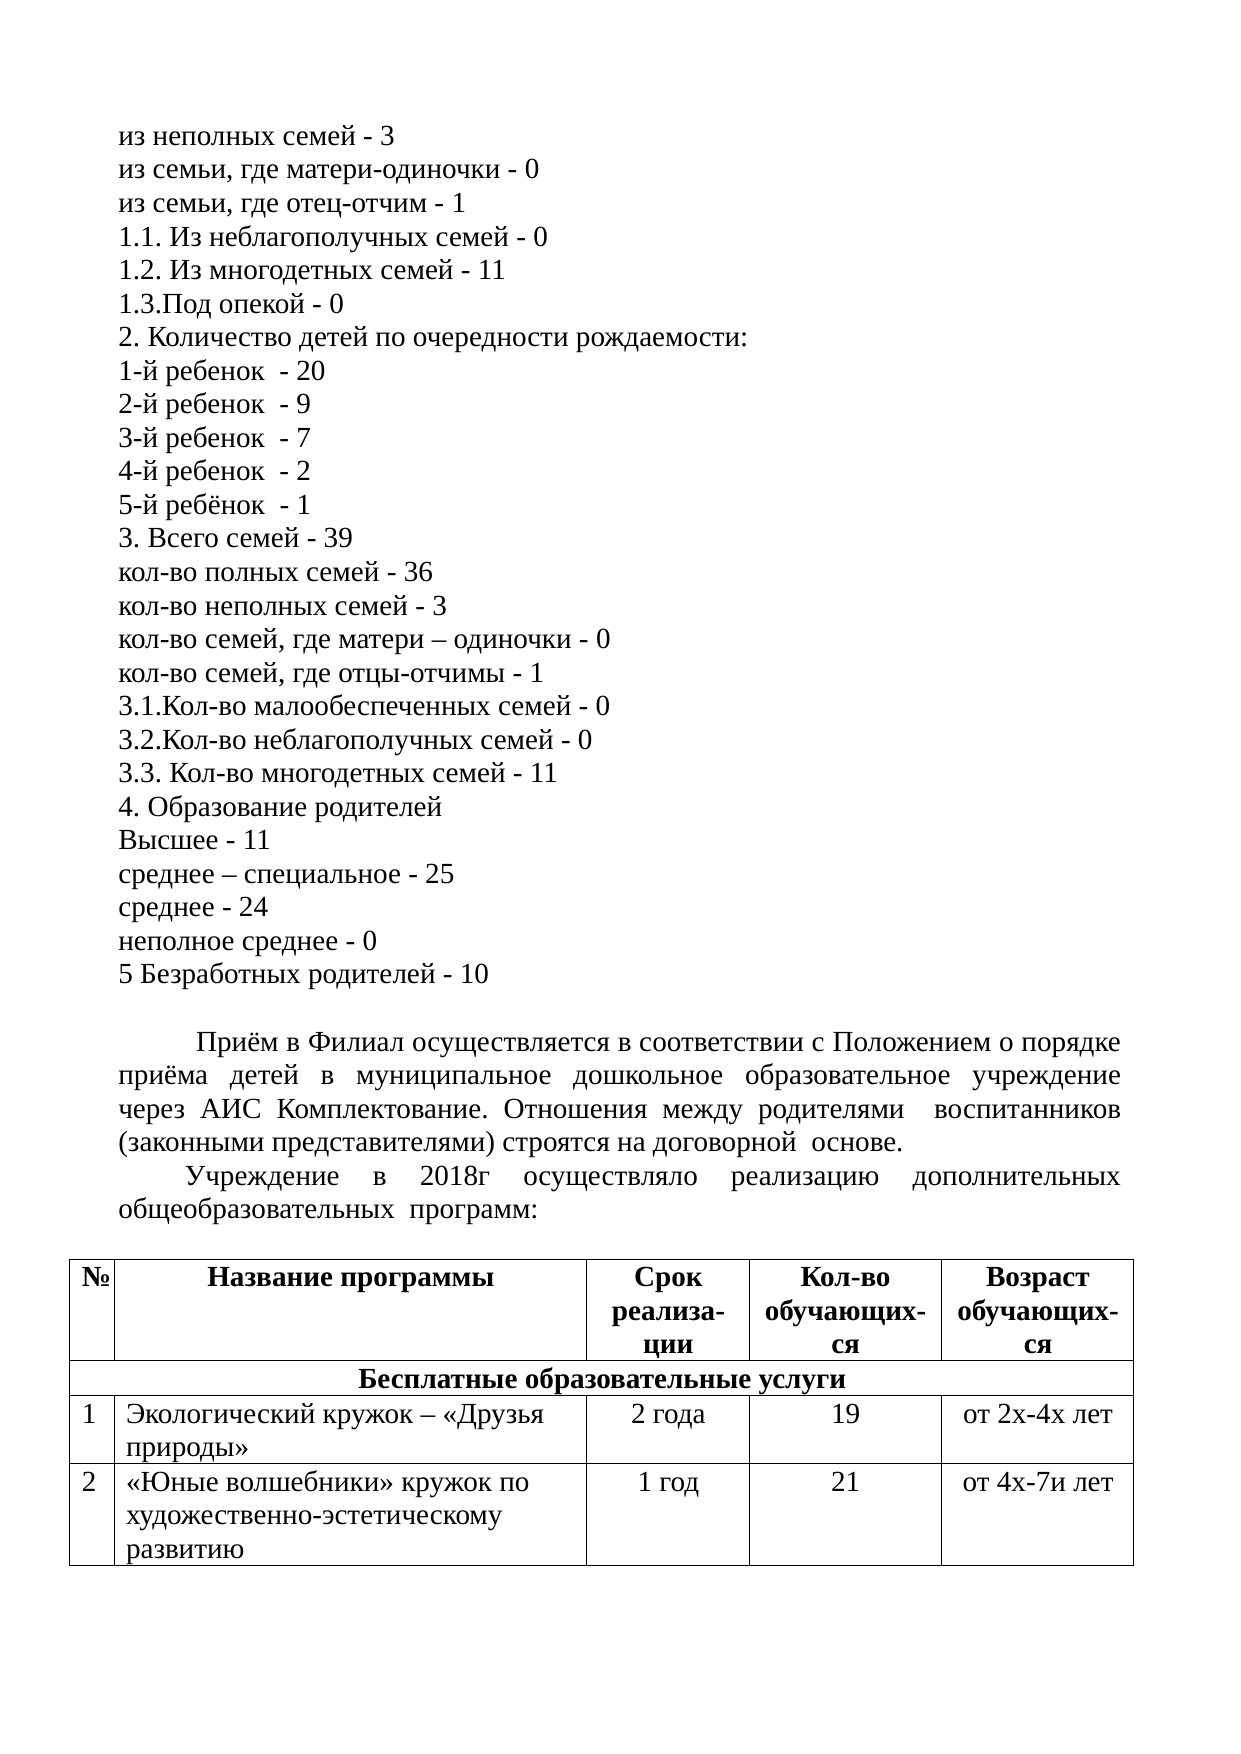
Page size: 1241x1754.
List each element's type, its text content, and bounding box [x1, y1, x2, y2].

text 1-й ребенок - 20 [118, 353, 1122, 386]
text неполное среднее - 0 [118, 923, 1122, 957]
table_cell Бесплатные образовательные услуги [70, 1361, 1133, 1395]
text 1.2. Из многодетных семей - 11 [118, 252, 1122, 286]
table_cell от 4х-7и лет [942, 1464, 1133, 1564]
text 3. Всего семей - 39 [118, 521, 1122, 554]
text 1.3.Под опекой - 0 [118, 286, 1122, 319]
text 2. Количество детей по очередности рождаемости: [118, 319, 1122, 353]
text Приём в Филиал осуществляется в соответствии с Положением о порядке приёма детей в муниципальное дошкольное образовательное учреждение через АИС Комплектование. Отношения между родителями воспитанников (законными представителями) строятся на договорной основе. [118, 1024, 1122, 1158]
table_header Срок реализа-ции [587, 1260, 749, 1360]
table_cell «Юные волшебники» кружок по художественно-эстетическому развитию [115, 1464, 586, 1564]
text Высшее - 11 [118, 822, 1122, 856]
text 3.3. Кол-во многодетных семей - 11 [118, 755, 1122, 789]
text 3.1.Кол-во малообеспеченных семей - 0 [118, 688, 1122, 722]
text 3.2.Кол-во неблагополучных семей - 0 [118, 722, 1122, 755]
text кол-во неполных семей - 3 [118, 588, 1122, 621]
text 4-й ребенок - 2 [118, 453, 1122, 487]
table_header Название программы [115, 1260, 586, 1360]
text 5-й ребёнок - 1 [118, 487, 1122, 521]
table_cell 2 [70, 1464, 114, 1564]
text 3-й ребенок - 7 [118, 420, 1122, 453]
table_cell 1 год [587, 1464, 749, 1564]
text 5 Безработных родителей - 10 [118, 957, 1122, 990]
text 1.1. Из неблагополучных семей - 0 [118, 219, 1122, 252]
text кол-во семей, где матери – одиночки - 0 [118, 621, 1122, 655]
table_cell 21 [750, 1464, 941, 1564]
text среднее – специальное - 25 [118, 856, 1122, 889]
table_header Кол-во обучающих-ся [750, 1260, 941, 1360]
table_header № [70, 1260, 114, 1360]
text 4. Образование родителей [118, 789, 1122, 822]
table_cell Экологический кружок – «Друзья природы» [115, 1396, 586, 1463]
table_cell 2 года [587, 1396, 749, 1463]
table_cell 1 [70, 1396, 114, 1463]
text 2-й ребенок - 9 [118, 386, 1122, 420]
text Учреждение в 2018г осуществляло реализацию дополнительных общеобразовательных программ: [118, 1158, 1122, 1225]
text кол-во полных семей - 36 [118, 554, 1122, 588]
table_cell от 2х-4х лет [942, 1396, 1133, 1463]
text из семьи, где матери-одиночки - 0 [118, 152, 1122, 185]
text среднее - 24 [118, 889, 1122, 923]
text из семьи, где отец-отчим - 1 [118, 185, 1122, 219]
table_header Возраст обучающих-ся [942, 1260, 1133, 1360]
table_cell 19 [750, 1396, 941, 1463]
text из неполных семей - 3 [118, 118, 1122, 152]
text кол-во семей, где отцы-отчимы - 1 [118, 655, 1122, 688]
